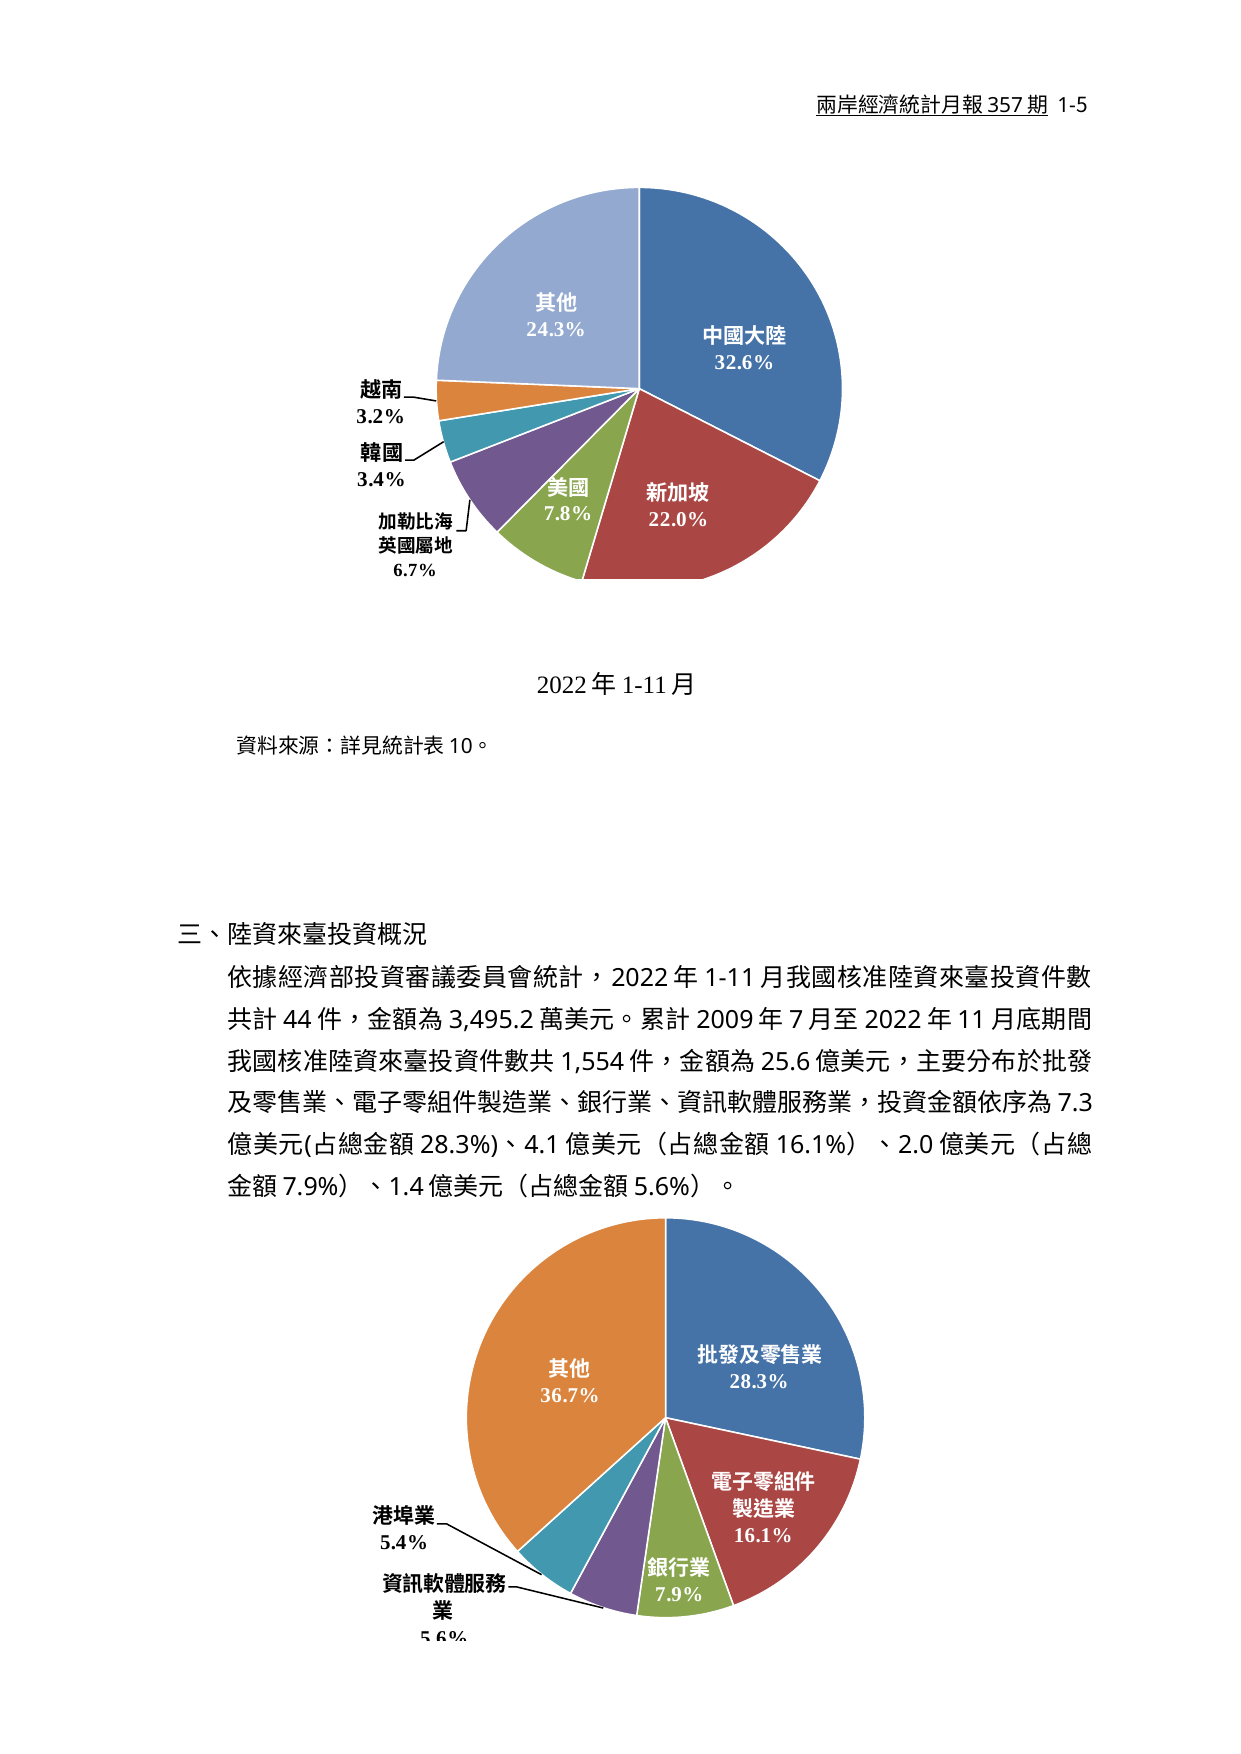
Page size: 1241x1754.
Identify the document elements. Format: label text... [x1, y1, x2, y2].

text 依據經濟部投資審議委員會統計，2022年1-11月我國核准陸資來臺投資件數共計44件，金額為3,495.2萬美元。累計2009年7月至2022年11月底期間我國核准陸資來臺投資件數共1,554件，金額為25.6億美元，主要分布於批發及零售業、電子零組件製造業、銀行業、資訊軟體服務業，投資金額依序為7.3億美元(占總金額28.3%)、4.1億美元（占總金額16.1%）、2.0億美元（占總金額7.9%）、1.4億美元（占總金額5.6%）。 [227, 994, 1093, 1043]
text 資料來源：詳見統計表10。 [177, 703, 1087, 766]
subtitle 2022年1-11月 [146, 641, 1087, 703]
text 依據經濟部投資審議委員會統計，2022年1-11月我國核准陸資來臺投資件數共計44件，金額為3,495.2萬美元。累計2009年7月至2022年11月底期間我國核准陸資來臺投資件數共1,554件，金額為25.6億美元，主要分布於批發及零售業、電子零組件製造業、銀行業、資訊軟體服務業，投資金額依序為7.3億美元(占總金額28.3%)、4.1億美元（占總金額16.1%）、2.0億美元（占總金額7.9%）、1.4億美元（占總金額5.6%）。 [227, 953, 1093, 960]
text 三、陸資來臺投資概況 [177, 891, 1087, 953]
text 依據經濟部投資審議委員會統計，2022年1-11月我國核准陸資來臺投資件數共計44件，金額為3,495.2萬美元。累計2009年7月至2022年11月底期間我國核准陸資來臺投資件數共1,554件，金額為25.6億美元，主要分布於批發及零售業、電子零組件製造業、銀行業、資訊軟體服務業，投資金額依序為7.3億美元(占總金額28.3%)、4.1億美元（占總金額16.1%）、2.0億美元（占總金額7.9%）、1.4億美元（占總金額5.6%）。 [227, 1077, 1093, 1203]
